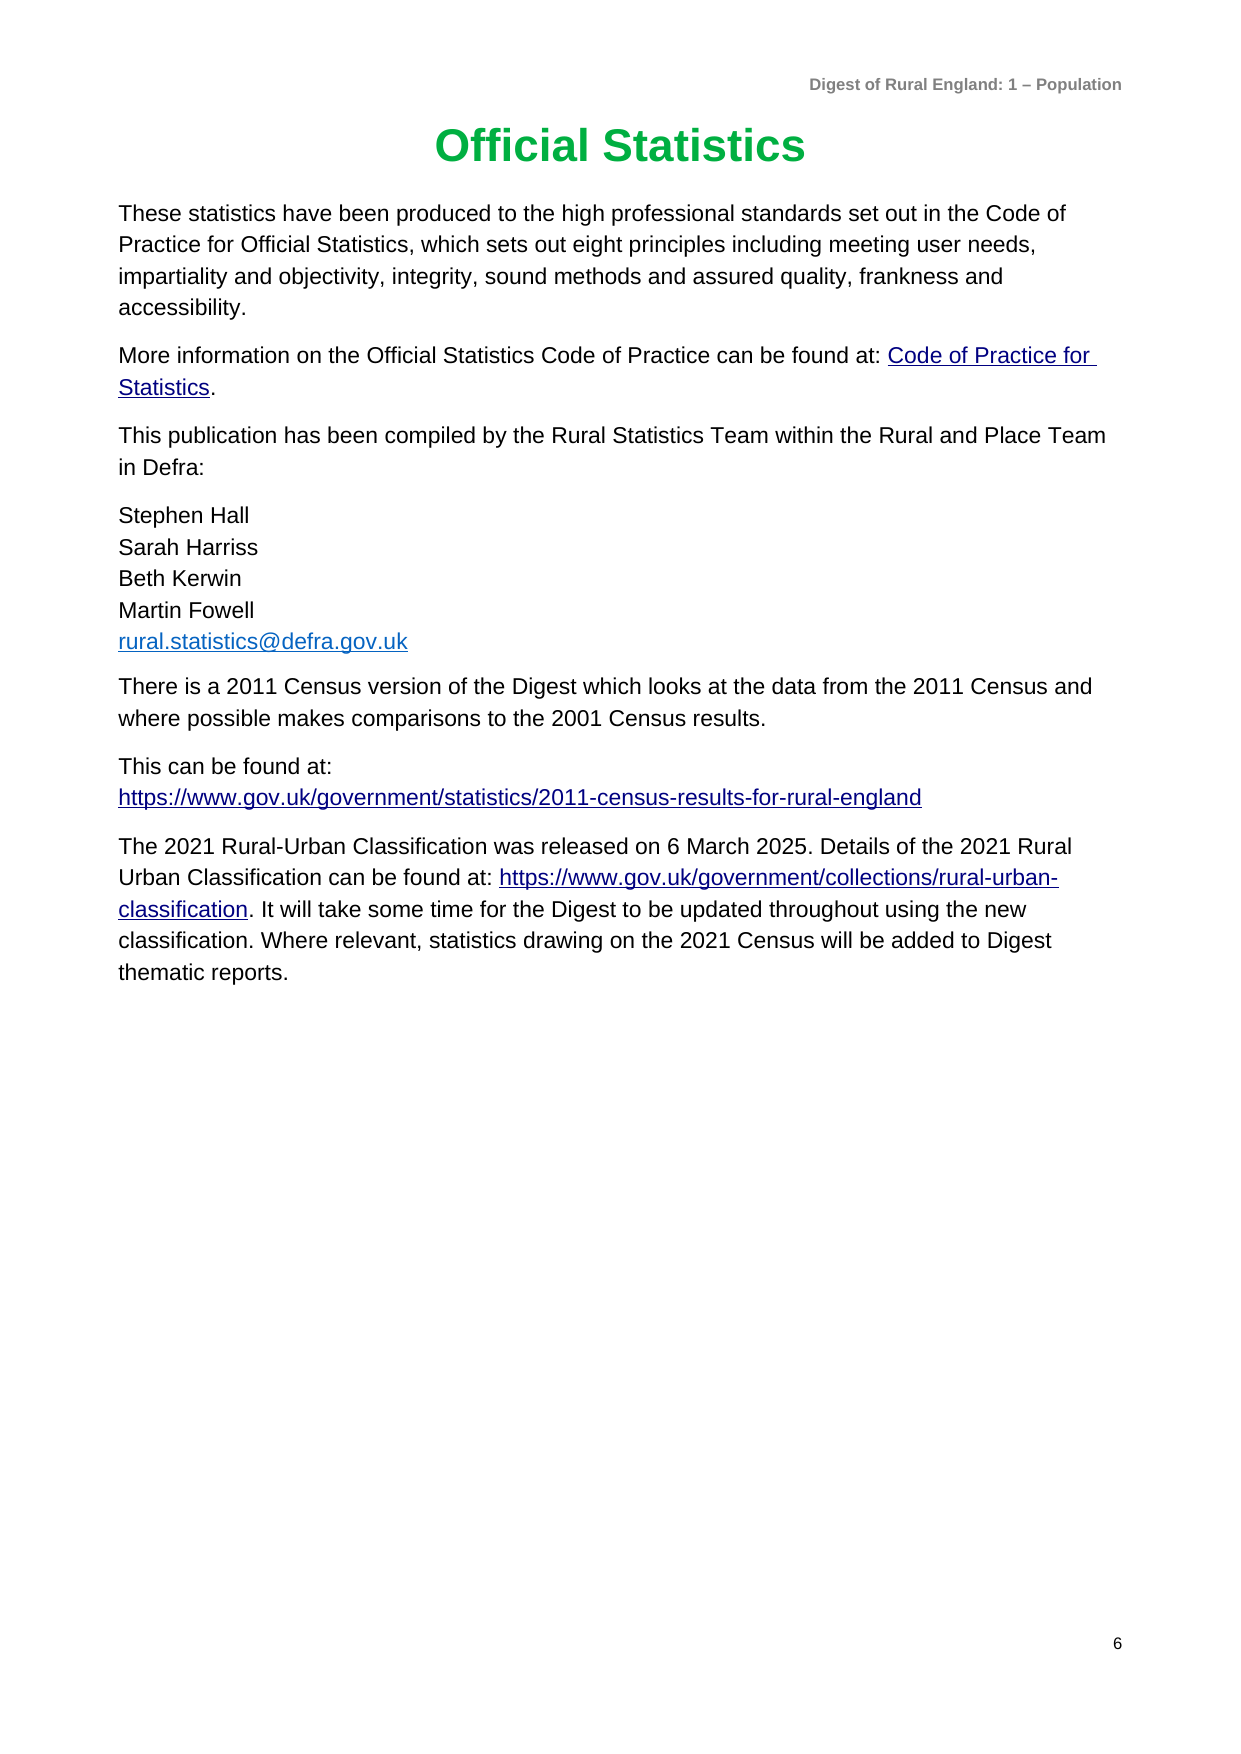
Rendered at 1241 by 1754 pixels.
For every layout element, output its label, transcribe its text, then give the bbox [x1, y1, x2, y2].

text Stephen Hall [118, 502, 1122, 528]
text rural.statistics@defra.gov.uk [118, 628, 1122, 654]
text More information on the Official Statistics Code of Practice can be found at: Code of Practice for Statistics. [118, 342, 1122, 400]
text This can be found at: https://www.gov.uk/government/statistics/2011-census-results-for-rural-england [118, 753, 1122, 811]
text The 2021 Rural-Urban Classification was released on 6 March 2025. Details of the 2021 Rural Urban Classification can be found at: https://www.gov.uk/government/collections/rural-urban-classification. It will take some time for the Digest to be updated throughout using the new classification. Where relevant, statistics drawing on the 2021 Census will be added to Digest thematic reports. [118, 833, 1122, 985]
text Beth Kerwin [118, 565, 1122, 591]
text This publication has been compiled by the Rural Statistics Team within the Rural and Place Team in Defra: [118, 422, 1122, 480]
text There is a 2011 Census version of the Digest which looks at the data from the 2011 Census and where possible makes comparisons to the 2001 Census results. [118, 673, 1122, 731]
subtitle Official Statistics [118, 118, 1122, 171]
text Sarah Harriss [118, 533, 1122, 560]
text These statistics have been produced to the high professional standards set out in the Code of Practice for Official Statistics, which sets out eight principles including meeting user needs, impartiality and objectivity, integrity, sound methods and assured quality, frankness and accessibility. [118, 199, 1122, 321]
text Martin Fowell [118, 597, 1122, 623]
